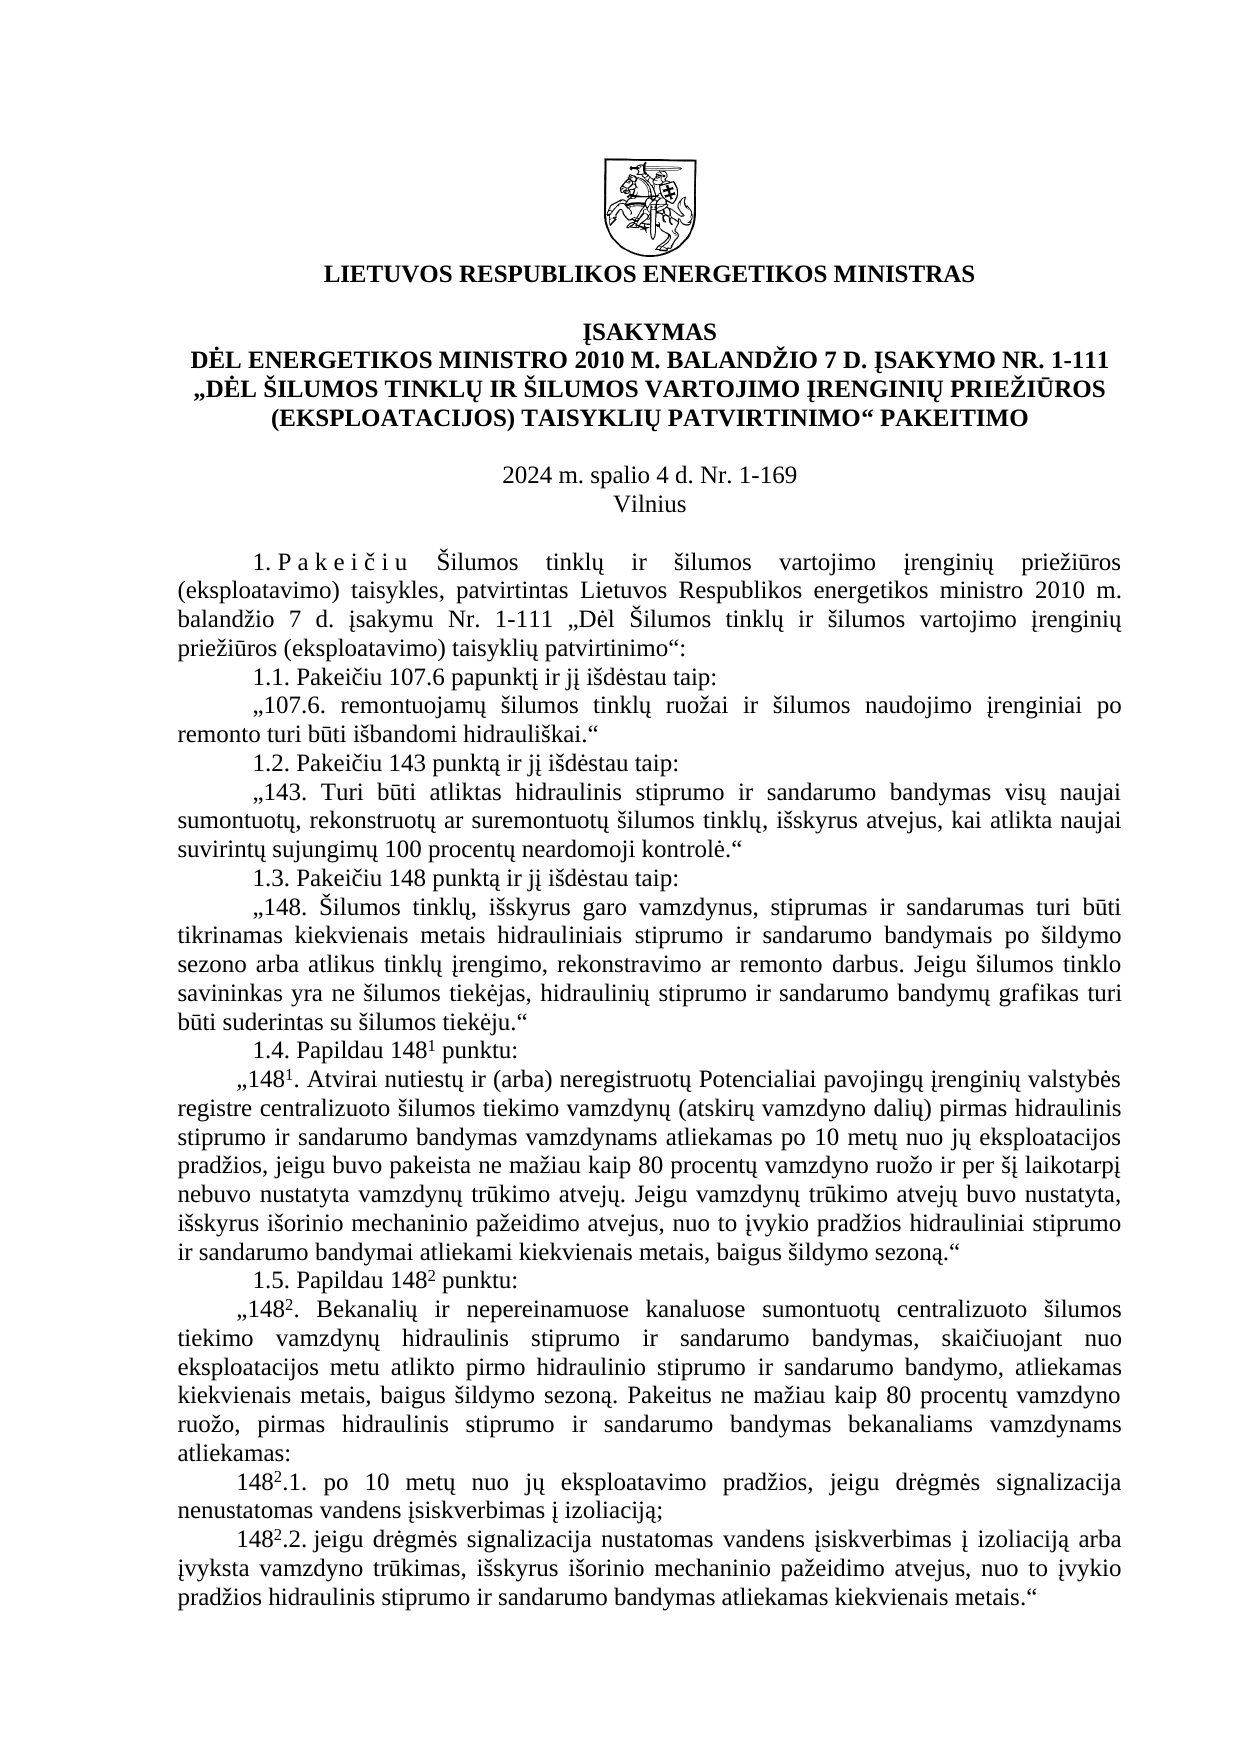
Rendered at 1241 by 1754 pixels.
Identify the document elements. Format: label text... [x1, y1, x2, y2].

text 1.4. Papildau 1481 punktu: [177, 1036, 1122, 1064]
text 2024 m. spalio 4 d. Nr. 1-169 [177, 461, 1122, 489]
text 1.1. Pakeičiu 107.6 papunktį ir jį išdėstau taip: [177, 662, 1122, 691]
text 1. Pakeičiu Šilumos tinklų ir šilumos vartojimo įrenginių priežiūros (eksploatavimo) taisykles, patvirtintas Lietuvos Respublikos energetikos ministro 2010 m. balandžio 7 d. įsakymu Nr. 1-111 „Dėl Šilumos tinklų ir šilumos vartojimo įrenginių priežiūros (eksploatavimo) taisyklių patvirtinimo“: [177, 547, 1122, 662]
text 1.3. Pakeičiu 148 punktą ir jį išdėstau taip: [177, 863, 1122, 892]
text „107.6. remontuojamų šilumos tinklų ruožai ir šilumos naudojimo įrenginiai po remonto turi būti išbandomi hidrauliškai.“ [177, 691, 1122, 748]
text „148. Šilumos tinklų, išskyrus garo vamzdynus, stiprumas ir sandarumas turi būti tikrinamas kiekvienais metais hidrauliniais stiprumo ir sandarumo bandymais po šildymo sezono arba atlikus tinklų įrengimo, rekonstravimo ar remonto darbus. Jeigu šilumos tinklo savininkas yra ne šilumos tiekėjas, hidraulinių stiprumo ir sandarumo bandymų grafikas turi būti suderintas su šilumos tiekėju.“ [177, 892, 1122, 1036]
text „143. Turi būti atliktas hidraulinis stiprumo ir sandarumo bandymas visų naujai sumontuotų, rekonstruotų ar suremontuotų šilumos tinklų, išskyrus atvejus, kai atlikta naujai suvirintų sujungimų 100 procentų neardomoji kontrolė.“ [177, 777, 1122, 863]
text Vilnius [177, 489, 1122, 518]
text DĖL ENERGETIKOS MINISTRO 2010 M. BALANDŽIO 7 D. ĮSAKYMO NR. 1-111 „DĖL ŠILUMOS TINKLŲ IR ŠILUMOS VARTOJIMO ĮRENGINIŲ PRIEŽIŪROS (EKSPLOATACIJOS) TAISYKLIŲ PATVIRTINIMO“ PAKEITIMO [177, 346, 1122, 432]
text 1.2. Pakeičiu 143 punktą ir jį išdėstau taip: [177, 748, 1122, 777]
text 1482.1. po 10 metų nuo jų eksploatavimo pradžios, jeigu drėgmės signalizacija nenustatomas vandens įsiskverbimas į izoliaciją; [177, 1467, 1122, 1524]
text 1.5. Papildau 1482 punktu: [177, 1266, 1122, 1294]
text „1482. Bekanalių ir nepereinamuose kanaluose sumontuotų centralizuoto šilumos tiekimo vamzdynų hidraulinis stiprumo ir sandarumo bandymas, skaičiuojant nuo eksploatacijos metu atlikto pirmo hidraulinio stiprumo ir sandarumo bandymo, atliekamas kiekvienais metais, baigus šildymo sezoną. Pakeitus ne mažiau kaip 80 procentų vamzdyno ruožo, pirmas hidraulinis stiprumo ir sandarumo bandymas bekanaliams vamzdynams atliekamas: [177, 1294, 1122, 1467]
text 1482.2. jeigu drėgmės signalizacija nustatomas vandens įsiskverbimas į izoliaciją arba įvyksta vamzdyno trūkimas, išskyrus išorinio mechaninio pažeidimo atvejus, nuo to įvykio pradžios hidraulinis stiprumo ir sandarumo bandymas atliekamas kiekvienais metais.“ [177, 1524, 1122, 1611]
text įsakymas [177, 317, 1122, 346]
text „1481. Atvirai nutiestų ir (arba) neregistruotų Potencialiai pavojingų įrenginių valstybės registre centralizuoto šilumos tiekimo vamzdynų (atskirų vamzdyno dalių) pirmas hidraulinis stiprumo ir sandarumo bandymas vamzdynams atliekamas po 10 metų nuo jų eksploatacijos pradžios, jeigu buvo pakeista ne mažiau kaip 80 procentų vamzdyno ruožo ir per šį laikotarpį nebuvo nustatyta vamzdynų trūkimo atvejų. Jeigu vamzdynų trūkimo atvejų buvo nustatyta, išskyrus išorinio mechaninio pažeidimo atvejus, nuo to įvykio pradžios hidrauliniai stiprumo ir sandarumo bandymai atliekami kiekvienais metais, baigus šildymo sezoną.“ [177, 1064, 1122, 1266]
text LIETUVOS RESPUBLIKOS ENERGETIKOS MINISTRAS [177, 259, 1122, 288]
